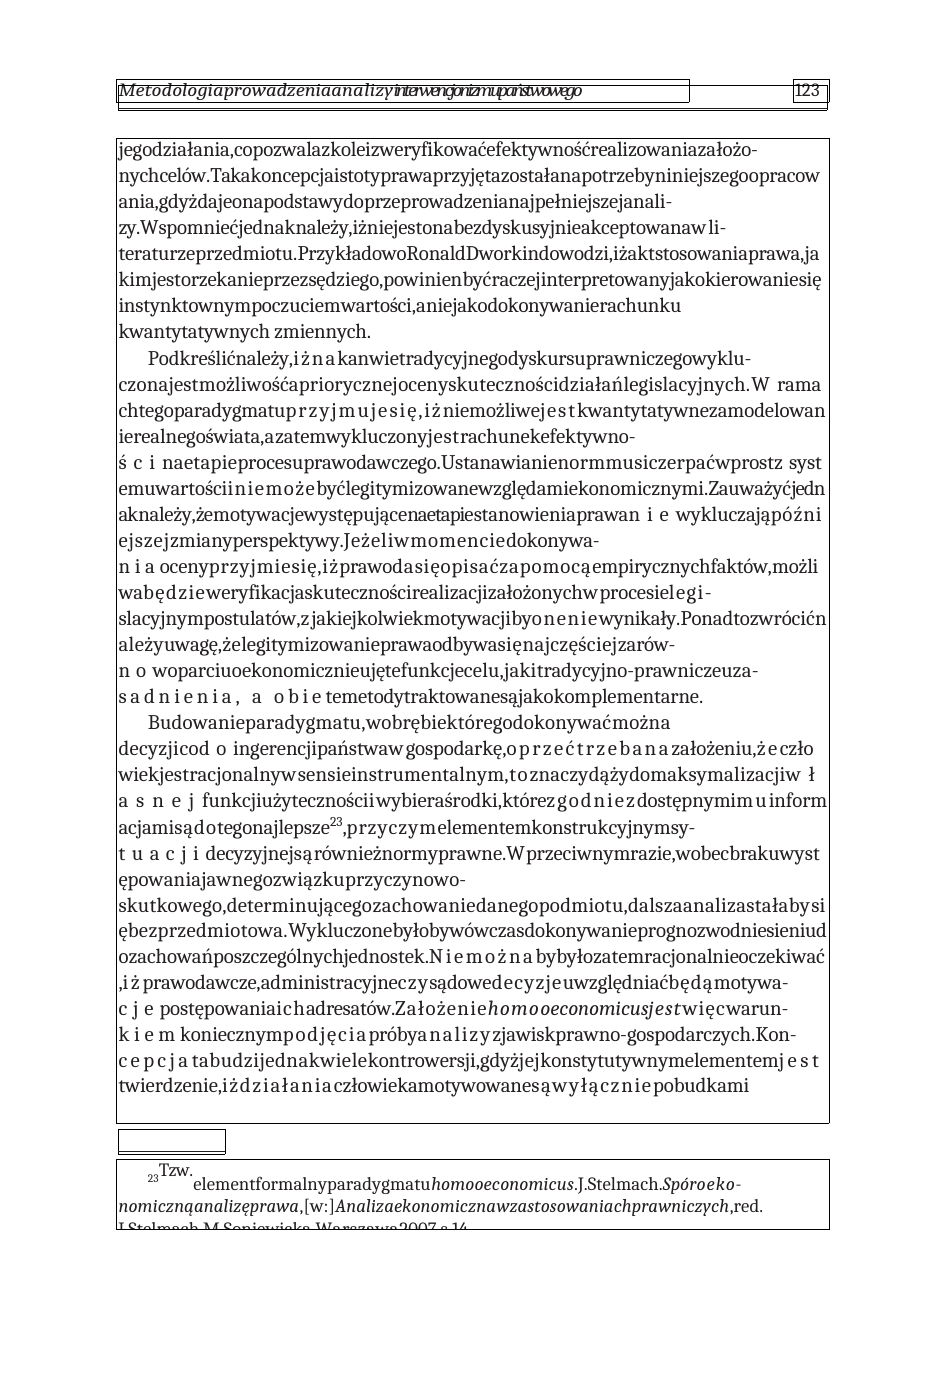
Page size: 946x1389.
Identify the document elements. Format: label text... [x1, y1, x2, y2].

text Budowanieparadygmatu,wobrębiektóregodokonywaćmożna decyzjicodoingerencjipaństwawgospodarkę,oprzećtrzebanazałożeniu,żeczłowiekjestracjonalnywsensieinstrumentalnym,toznaczydążydomaksymalizacjiwłasnejfunkcjiużytecznościiwybieraśrodki,którezgodniezdostępnymimuinformacjamisądotegonajlepsze23,przyczymelementemkonstrukcyjnymsy-tuacjidecyzyjnejsąrównieżnormyprawne.Wprzeciwnymrazie,wobecbrakuwystępowaniajawnegozwiązkuprzyczynowo-skutkowego,determinującegozachowaniedanegopodmiotu,dalszaanalizastałabysiębezprzedmiotowa.Wykluczonebyłobywówczasdokonywanieprognozwodniesieniudozachowańposzczególnychjednostek.Niemożnabybyłozatemracjonalnieoczekiwać,iżprawodawcze,administracyjneczysądowedecyzjeuwzględniaćbędąmotywa-cjepostępowaniaichadresatów.Założeniehomooeconomicusjestwięcwarun-kiemkoniecznympodjęciapróbyanalizyzjawiskprawno-gospodarczych.Kon-cepcjatabudzijednakwielekontrowersji,gdyżjejkonstytutywnymelementemjesttwierdzenie,iżdziałaniaczłowiekamotywowanesąwyłączniepobudkami [118, 711, 827, 1098]
text Podkreślićnależy,iżnakanwietradycyjnegodyskursuprawniczegowyklu-czonajestmożliwośćapriorycznejocenyskutecznościdziałańlegislacyjnych.Wramachtegoparadygmatuprzyjmujesię,iżniemożliwejestkwantytatywnezamodelowanierealnegoświata,azatemwykluczonyjestrachunekefektywno-ścinaetapieprocesuprawodawczego.Ustanawianienormmusiczerpaćwprostzsystemuwartościiniemożebyćlegitymizowanewzględamiekonomicznymi.Zauważyćjednaknależy,żemotywacjewystępującenaetapiestanowieniaprawaniewykluczająpóźniejszejzmianyperspektywy.Jeżeliwmomenciedokonywa-niaocenyprzyjmiesię,iżprawodasięopisaćzapomocąempirycznychfaktów,możliwabędzieweryfikacjaskutecznościrealizacjizałożonychwprocesielegi-slacyjnympostulatów,zjakiejkolwiekmotywacjibyoneniewynikały.Ponadtozwrócićnależyuwagę,żelegitymizowanieprawaodbywasięnajczęściejzarów-nowoparciuoekonomicznieujętefunkcjecelu,jakitradycyjno-prawniczeuza-sadnienia, a obietemetodytraktowanesąjakokomplementarne. [118, 346, 827, 709]
text jegodziałania,copozwalazkoleizweryfikowaćefektywnośćrealizowaniazałożo-nychcelów.Takakoncepcjaistotyprawaprzyjętazostałanapotrzebyniniejszegoopracowania,gdyżdajeonapodstawydoprzeprowadzenianajpełniejszejanali-zy.Wspomniećjednaknależy,iżniejestonabezdyskusyjnieakceptowanawli-teraturzeprzedmiotu.PrzykładowoRonaldDworkindowodzi,iżaktstosowaniaprawa,jakimjestorzekanieprzezsędziego,powinienbyćraczejinterpretowanyjakokierowaniesięinstynktownympoczuciemwartości,aniejakodokonywanierachunku kwantytatywnych zmiennych. [118, 139, 827, 344]
text nomicznąanalizęprawa,[w:]Analizaekonomicznawzastosowaniachprawniczych,red. [118, 1196, 829, 1217]
text Metodologiaprowadzeniaanalizyinterwencjonizmupaństwowego [119, 86, 689, 101]
text 123 [795, 80, 829, 101]
text 23Tzw.elementformalnyparadygmatuhomooeconomicus.J.Stelmach.Spóroeko- [148, 1160, 829, 1195]
text J.Stelmach,M.Soniewicka,Warszawa2007,s.14. [118, 1218, 829, 1229]
text [118, 80, 689, 85]
